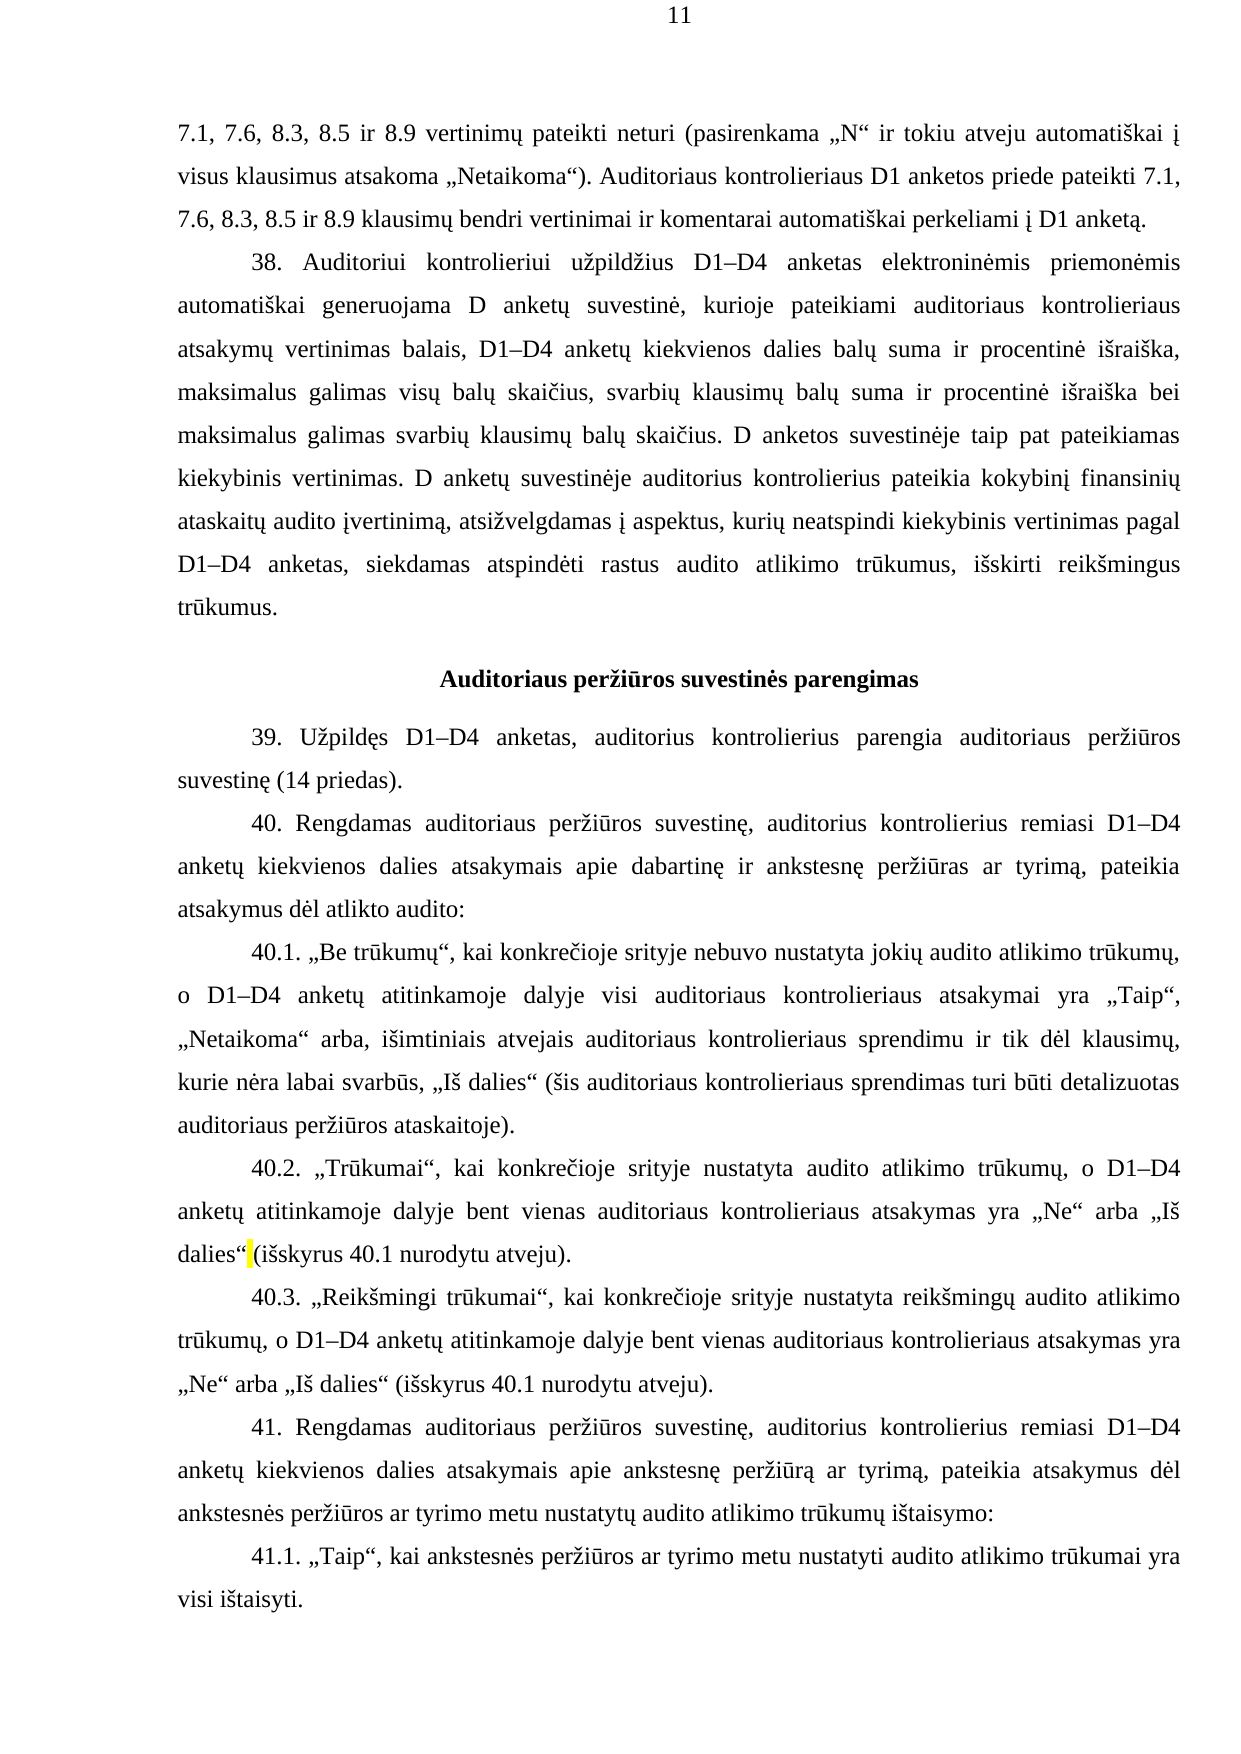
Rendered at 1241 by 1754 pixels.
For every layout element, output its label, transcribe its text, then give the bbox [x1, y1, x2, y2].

text 40.1. „Be trūkumų“, kai konkrečioje srityje nebuvo nustatyta jokių audito atlikimo trūkumų, o D1–D4 anketų atitinkamoje dalyje visi auditoriaus kontrolieriaus atsakymai yra „Taip“, „Netaikoma“ arba, išimtiniais atvejais auditoriaus kontrolieriaus sprendimu ir tik dėl klausimų, kurie nėra labai svarbūs, „Iš dalies“ (šis auditoriaus kontrolieriaus sprendimas turi būti detalizuotas auditoriaus peržiūros ataskaitoje). [177, 937, 1181, 1139]
text 38. Auditoriui kontrolieriui užpildžius D1–D4 anketas elektroninėmis priemonėmis automatiškai generuojama D anketų suvestinė, kurioje pateikiami auditoriaus kontrolieriaus atsakymų vertinimas balais, D1–D4 anketų kiekvienos dalies balų suma ir procentinė išraiška, maksimalus galimas visų balų skaičius, svarbių klausimų balų suma ir procentinė išraiška bei maksimalus galimas svarbių klausimų balų skaičius. D anketos suvestinėje taip pat pateikiamas kiekybinis vertinimas. D anketų suvestinėje auditorius kontrolierius pateikia kokybinį finansinių ataskaitų audito įvertinimą, atsižvelgdamas į aspektus, kurių neatspindi kiekybinis vertinimas pagal D1–D4 anketas, siekdamas atspindėti rastus audito atlikimo trūkumus, išskirti reikšmingus trūkumus. [177, 247, 1181, 621]
text 40.2. „Trūkumai“, kai konkrečioje srityje nustatyta audito atlikimo trūkumų, o D1–D4 anketų atitinkamoje dalyje bent vienas auditoriaus kontrolieriaus atsakymas yra „Ne“ arba „Iš dalies“ (išskyrus 40.1 nurodytu atveju). [177, 1153, 1181, 1268]
text 41.1. „Taip“, kai ankstesnės peržiūros ar tyrimo metu nustatyti audito atlikimo trūkumai yra visi ištaisyti. [177, 1541, 1181, 1613]
text 40.3. „Reikšmingi trūkumai“, kai konkrečioje srityje nustatyta reikšmingų audito atlikimo trūkumų, o D1–D4 anketų atitinkamoje dalyje bent vienas auditoriaus kontrolieriaus atsakymas yra „Ne“ arba „Iš dalies“ (išskyrus 40.1 nurodytu atveju). [177, 1282, 1181, 1397]
text 39. Užpildęs D1–D4 anketas, auditorius kontrolierius parengia auditoriaus peržiūros suvestinę (14 priedas). [177, 722, 1181, 794]
text 40. Rengdamas auditoriaus peržiūros suvestinę, auditorius kontrolierius remiasi D1–D4 anketų kiekvienos dalies atsakymais apie dabartinę ir ankstesnę peržiūras ar tyrimą, pateikia atsakymus dėl atlikto audito: [177, 808, 1181, 923]
text 41. Rengdamas auditoriaus peržiūros suvestinę, auditorius kontrolierius remiasi D1–D4 anketų kiekvienos dalies atsakymais apie ankstesnę peržiūrą ar tyrimą, pateikia atsakymus dėl ankstesnės peržiūros ar tyrimo metu nustatytų audito atlikimo trūkumų ištaisymo: [177, 1412, 1181, 1527]
text 7.1, 7.6, 8.3, 8.5 ir 8.9 vertinimų pateikti neturi (pasirenkama „N“ ir tokiu atveju automatiškai į visus klausimus atsakoma „Netaikoma“). Auditoriaus kontrolieriaus D1 anketos priede pateikti 7.1, 7.6, 8.3, 8.5 ir 8.9 klausimų bendri vertinimai ir komentarai automatiškai perkeliami į D1 anketą. [177, 118, 1181, 233]
text Auditoriaus peržiūros suvestinės parengimas [177, 664, 1181, 693]
